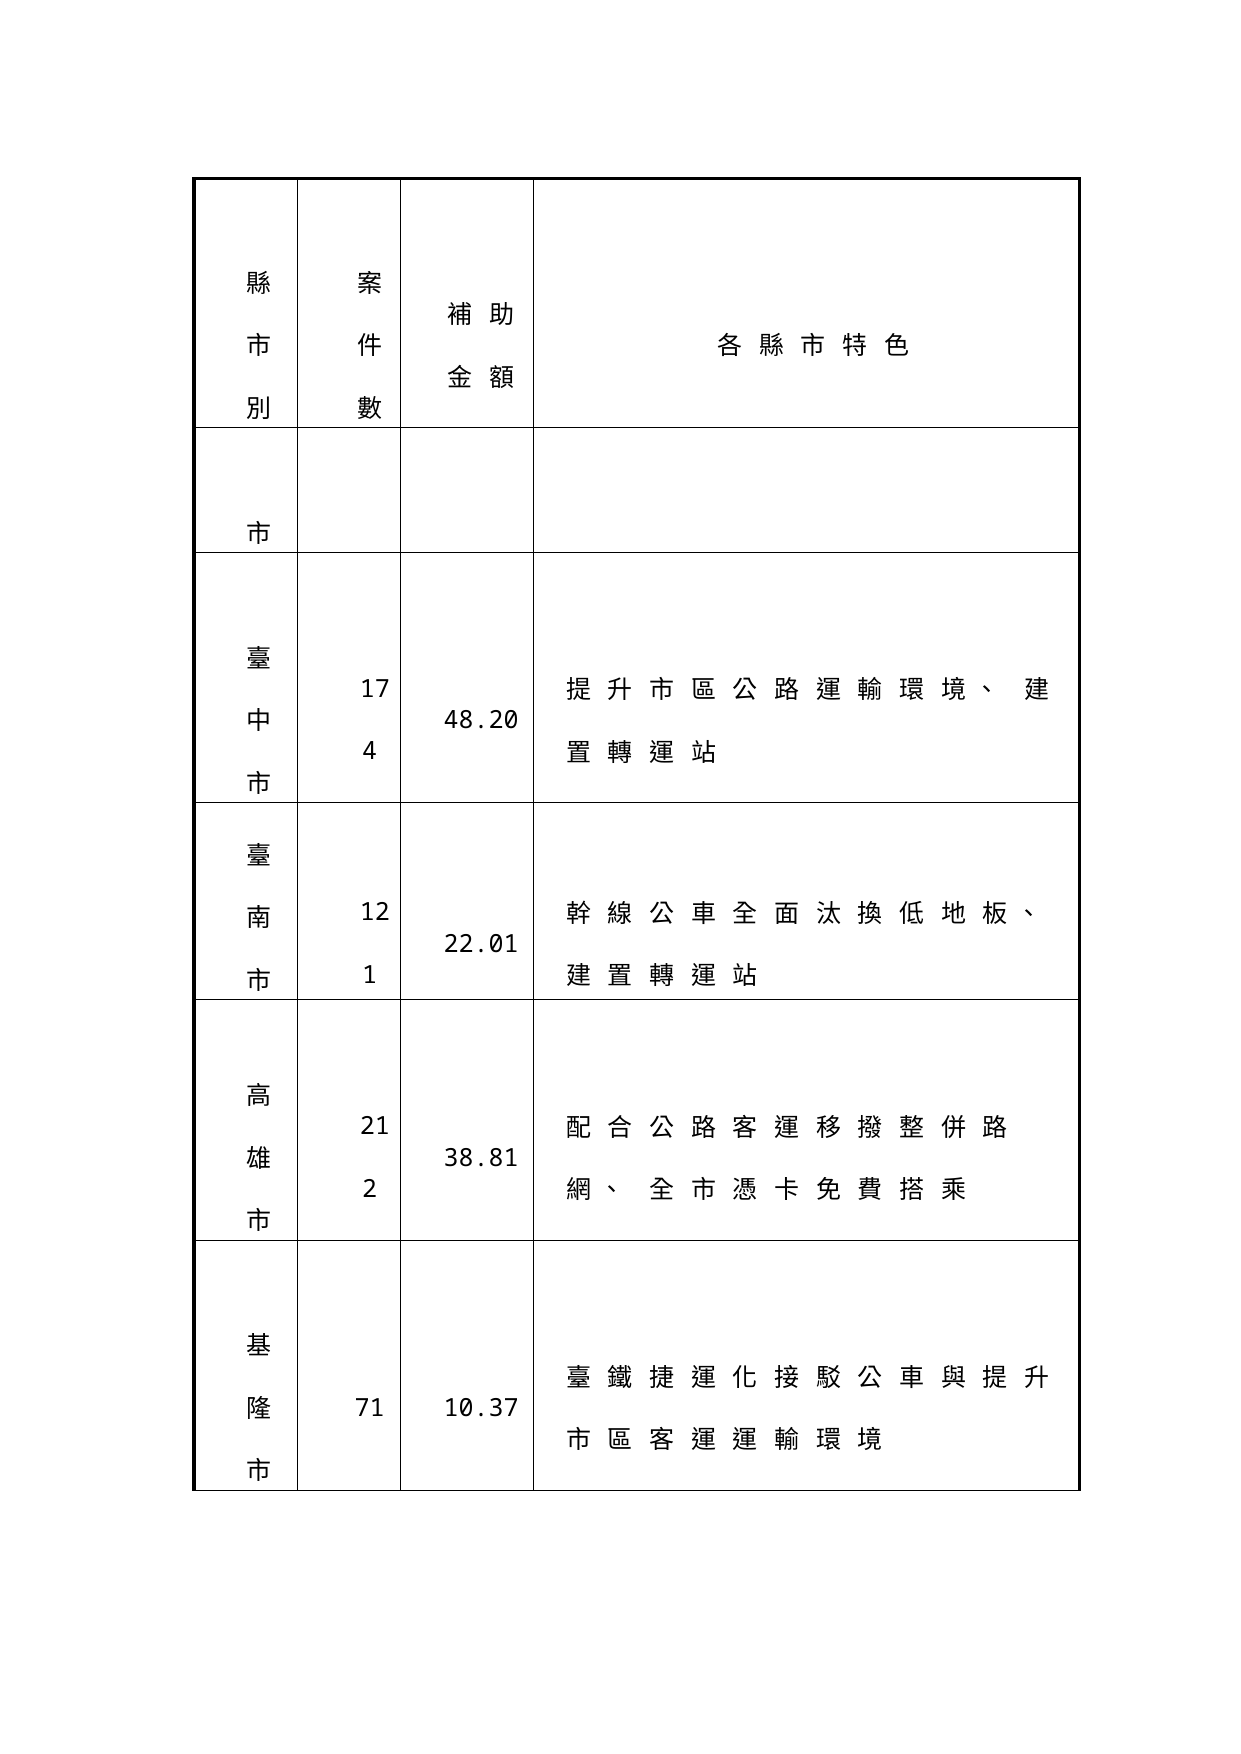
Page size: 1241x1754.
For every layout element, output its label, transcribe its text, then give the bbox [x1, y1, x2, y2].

table_cell 22.01 [401, 803, 533, 999]
table_cell 市 [196, 428, 297, 552]
table_cell [401, 428, 533, 552]
table_cell 38.81 [401, 1000, 533, 1240]
table_cell 高雄市 [196, 1000, 297, 1240]
table_header 各縣市特色 [534, 180, 1078, 427]
table_cell 71 [298, 1241, 400, 1490]
table_cell 提升市區公路運輸環境、建置轉運站 [534, 553, 1078, 802]
table_cell 幹線公車全面汰換低地板、建置轉運站 [534, 803, 1078, 999]
table_cell 臺中市 [196, 553, 297, 802]
table_header 案件數 [298, 180, 400, 427]
table_cell [298, 428, 400, 552]
table_cell [534, 428, 1078, 552]
table_cell 臺鐵捷運化接駁公車與提升市區客運運輸環境 [534, 1241, 1078, 1490]
table_cell 121 [298, 803, 400, 999]
table_cell 10.37 [401, 1241, 533, 1490]
table_header 縣市別 [196, 180, 297, 427]
table_header 補助金額 [401, 180, 533, 427]
table_cell 臺南市 [196, 803, 297, 999]
table_cell 212 [298, 1000, 400, 1240]
table_cell 48.20 [401, 553, 533, 802]
table_cell 基隆市 [196, 1241, 297, 1490]
table_cell 174 [298, 553, 400, 802]
table_cell 配合公路客運移撥整併路網、全市憑卡免費搭乘 [534, 1000, 1078, 1240]
